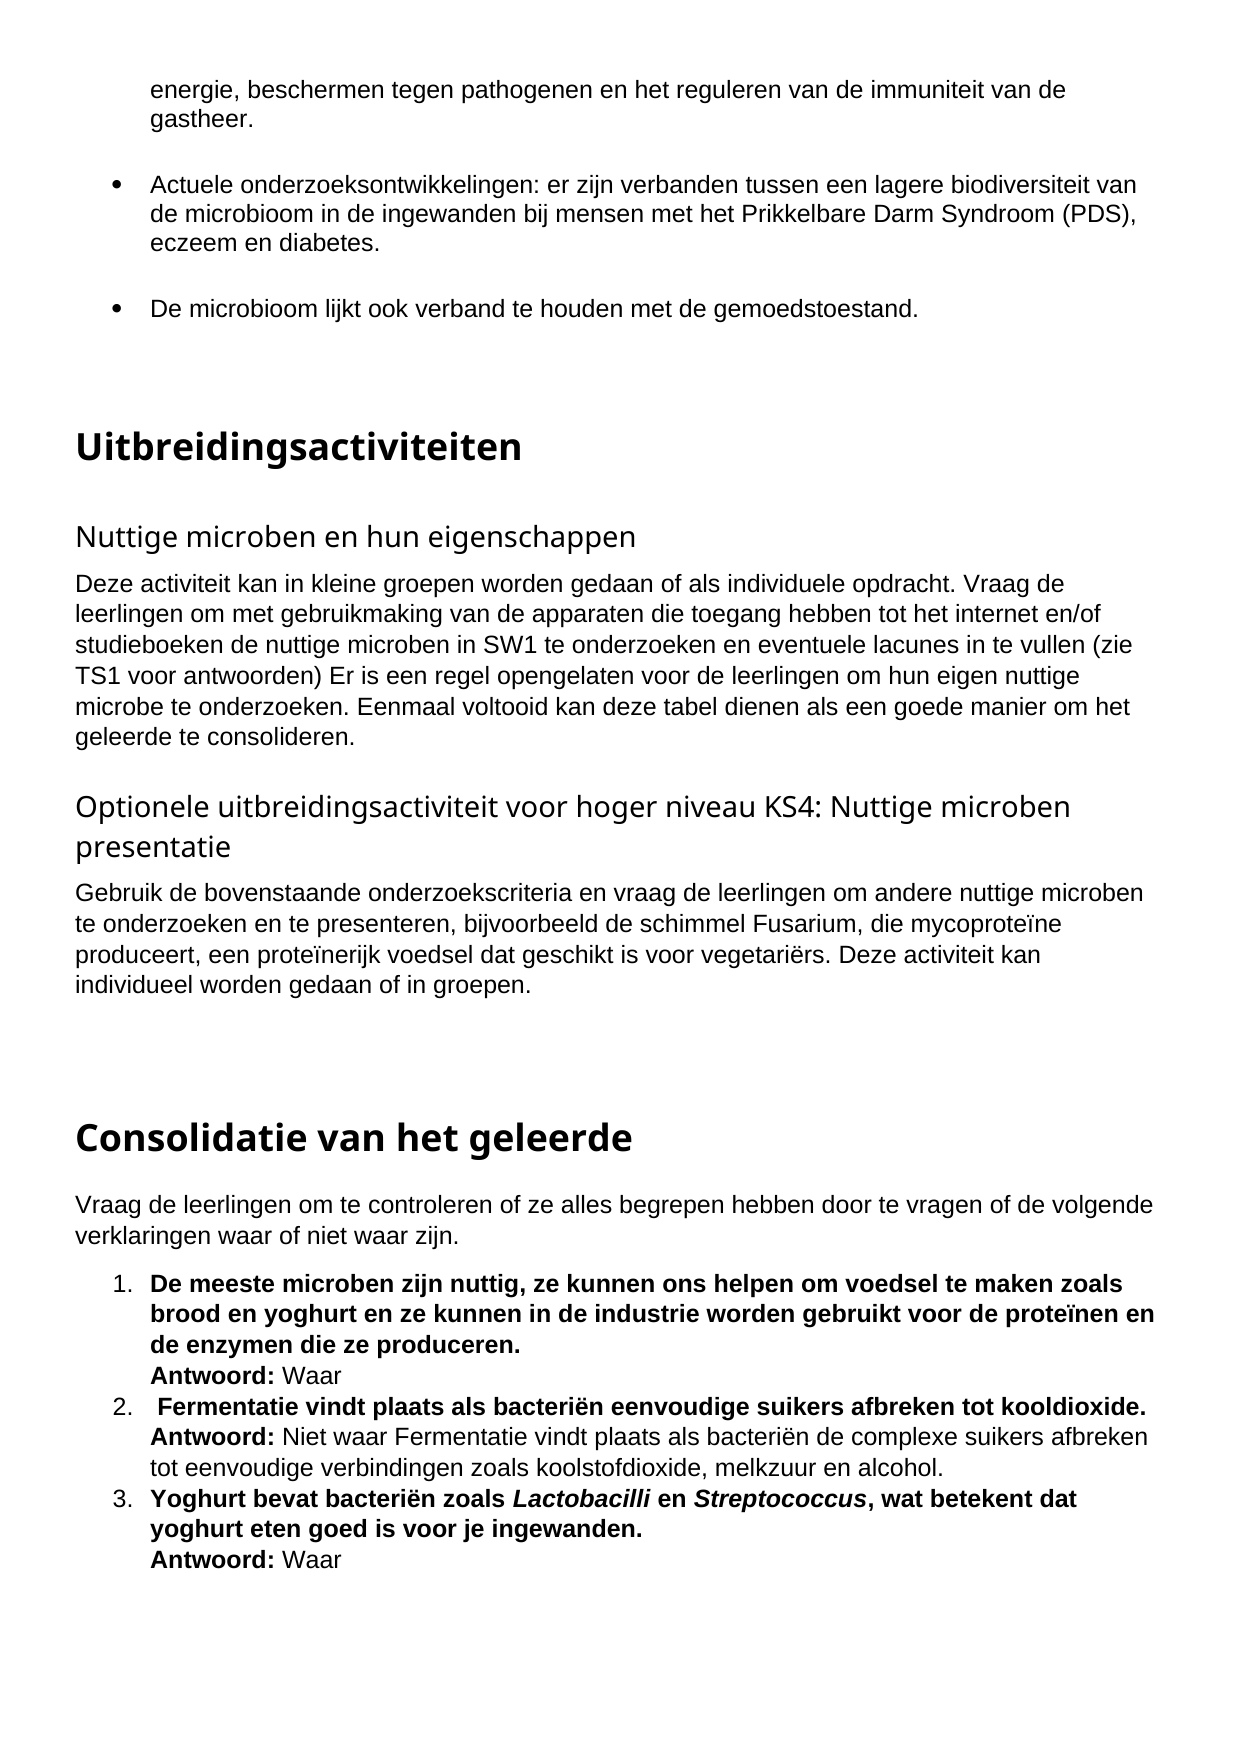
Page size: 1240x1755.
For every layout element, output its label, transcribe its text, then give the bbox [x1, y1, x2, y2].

text Deze activiteit kan in kleine groepen worden gedaan of als individuele opdracht. Vraag de leerlingen om met gebruikmaking van de apparaten die toegang hebben tot het internet en/of studieboeken de nuttige microben in SW1 te onderzoeken en eventuele lacunes in te vullen (zie TS1 voor antwoorden) Er is een regel opengelaten voor de leerlingen om hun eigen nuttige microbe te onderzoeken. Eenmaal voltooid kan deze tabel dienen als een goede manier om het geleerde te consolideren. [75, 568, 1164, 751]
list De meeste microben zijn nuttig, ze kunnen ons helpen om voedsel te maken zoals brood en yoghurt en ze kunnen in de industrie worden gebruikt voor de proteïnen en de enzymen die ze produceren. [112, 1269, 1164, 1359]
list Antwoord: Niet waar Fermentatie vindt plaats als bacteriën de complexe suikers afbreken tot eenvoudige verbindingen zoals koolstofdioxide, melkzuur en alcohol. [150, 1422, 1164, 1482]
subtitle Consolidatie van het geleerde [75, 1111, 1164, 1162]
text Vraag de leerlingen om te controleren of ze alles begrepen hebben door te vragen of de volgende verklaringen waar of niet waar zijn. [75, 1191, 1164, 1250]
subtitle Nuttige microben en hun eigenschappen [75, 516, 1164, 556]
list Fermentatie vindt plaats als bacteriën eenvoudige suikers afbreken tot kooldioxide. [112, 1392, 1164, 1420]
list Antwoord: Waar [150, 1361, 1164, 1389]
list Antwoord: Waar [150, 1545, 1164, 1574]
subtitle Uitbreidingsactiviteiten [75, 420, 1164, 471]
list energie, beschermen tegen pathogenen en het reguleren van de immuniteit van de gastheer. [112, 75, 1164, 132]
subtitle Optionele uitbreidingsactiviteit voor hoger niveau KS4: Nuttige microben presentatie [75, 786, 1164, 866]
list Yoghurt bevat bacteriën zoals Lactobacilli en Streptococcus, wat betekent dat yoghurt eten goed is voor je ingewanden. [112, 1484, 1164, 1543]
list Actuele onderzoeksontwikkelingen: er zijn verbanden tussen een lagere biodiversiteit van de microbioom in de ingewanden bij mensen met het Prikkelbare Darm Syndroom (PDS), eczeem en diabetes. [112, 170, 1164, 256]
text Gebruik de bovenstaande onderzoekscriteria en vraag de leerlingen om andere nuttige microben te onderzoeken en te presenteren, bijvoorbeeld de schimmel Fusarium, die mycoproteïne produceert, een proteïnerijk voedsel dat geschikt is voor vegetariërs. Deze activiteit kan individueel worden gedaan of in groepen. [75, 878, 1164, 999]
list De microbioom lijkt ook verband te houden met de gemoedstoestand. [112, 294, 1164, 323]
